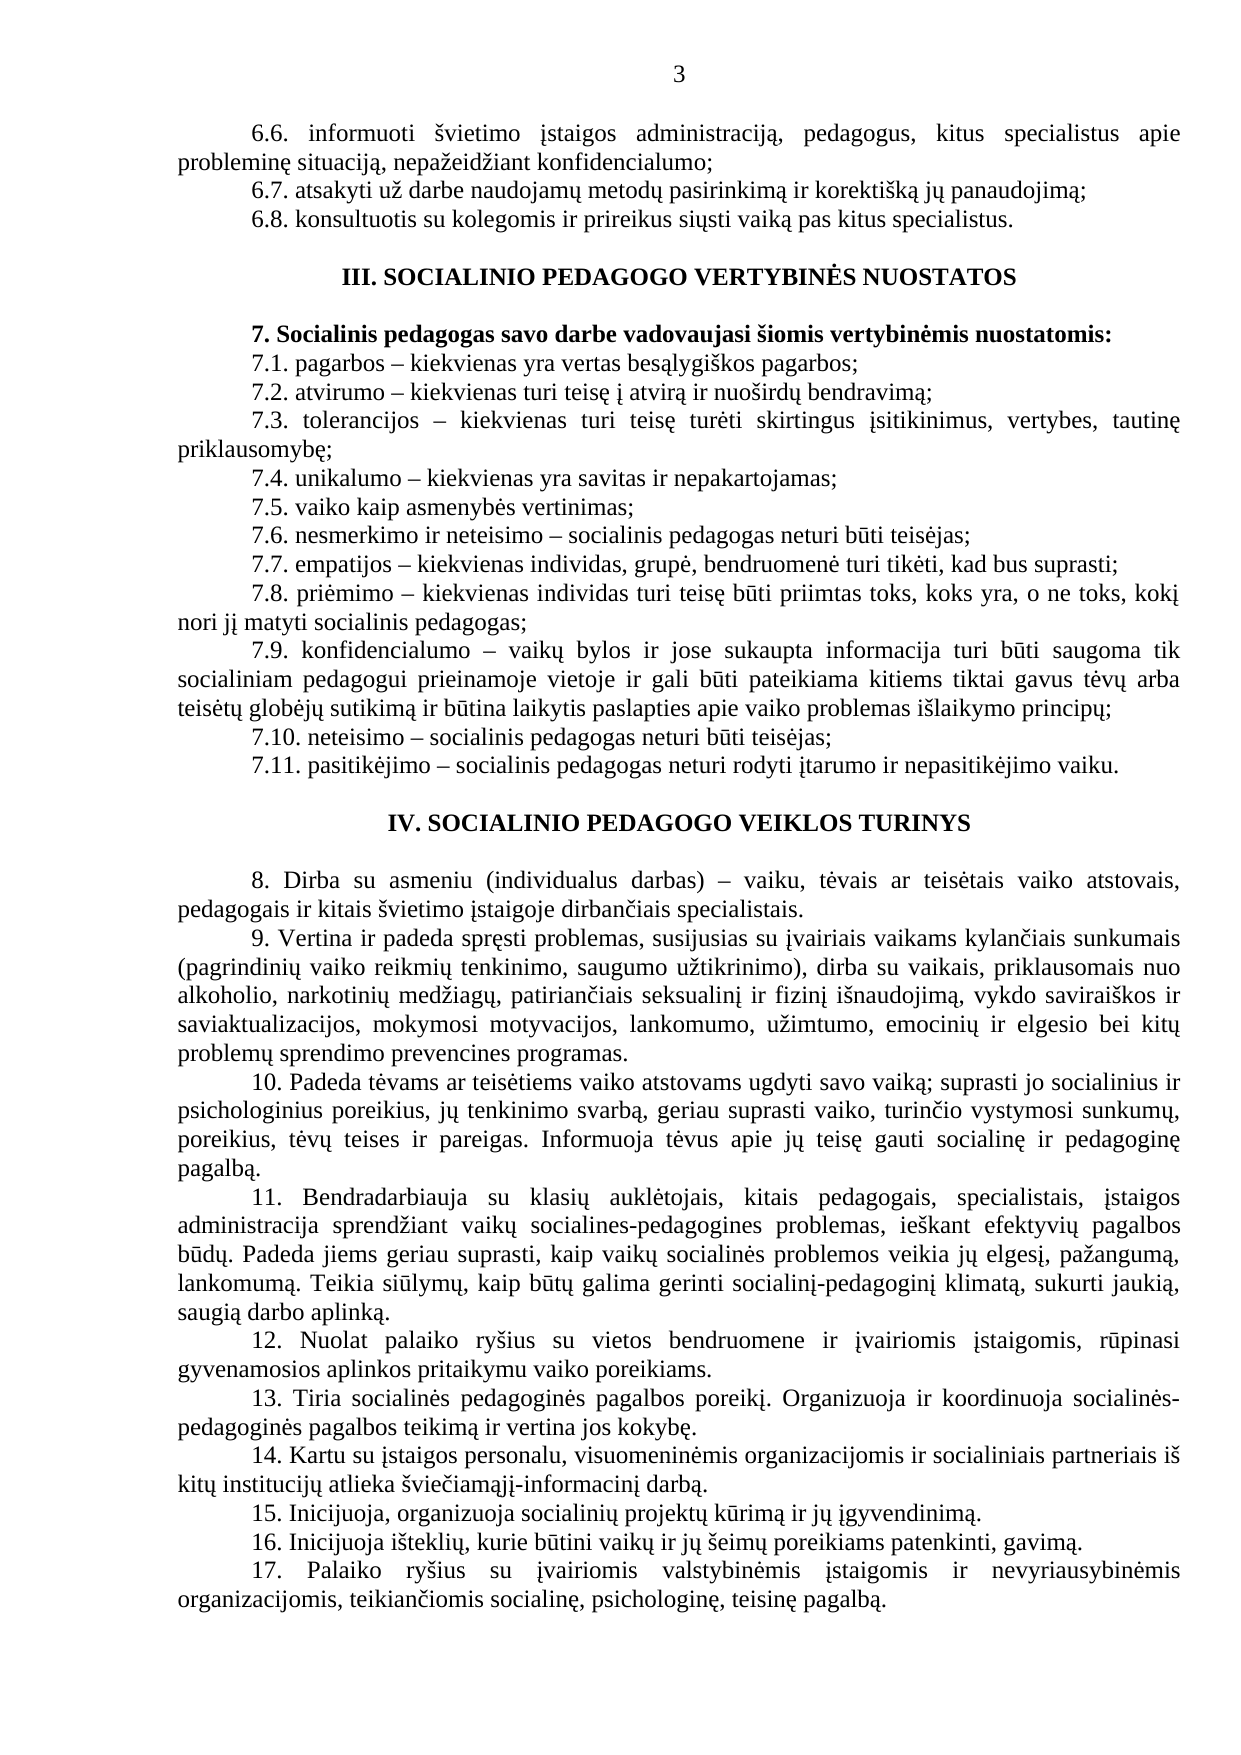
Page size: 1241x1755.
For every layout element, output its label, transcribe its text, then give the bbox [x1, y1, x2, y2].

text 6.7. atsakyti už darbe naudojamų metodų pasirinkimą ir korektišką jų panaudojimą; [177, 176, 1181, 204]
text 14. Kartu su įstaigos personalu, visuomeninėmis organizacijomis ir socialiniais partneriais iš kitų institucijų atlieka šviečiamąjį-informacinį darbą. [177, 1441, 1181, 1498]
text 7.8. priėmimo – kiekvienas individas turi teisę būti priimtas toks, koks yra, o ne toks, kokį nori jį matyti socialinis pedagogas; [177, 578, 1181, 636]
text 7.7. empatijos – kiekvienas individas, grupė, bendruomenė turi tikėti, kad bus suprasti; [177, 549, 1181, 578]
text 10. Padeda tėvams ar teisėtiems vaiko atstovams ugdyti savo vaiką; suprasti jo socialinius ir psichologinius poreikius, jų tenkinimo svarbą, geriau suprasti vaiko, turinčio vystymosi sunkumų, poreikius, tėvų teises ir pareigas. Informuoja tėvus apie jų teisę gauti socialinę ir pedagoginę pagalbą. [177, 1067, 1181, 1182]
text 7.3. tolerancijos – kiekvienas turi teisę turėti skirtingus įsitikinimus, vertybes, tautinę priklausomybę; [177, 406, 1181, 463]
text 17. Palaiko ryšius su įvairiomis valstybinėmis įstaigomis ir nevyriausybinėmis organizacijomis, teikiančiomis socialinę, psichologinę, teisinę pagalbą. [177, 1556, 1181, 1613]
text 12. Nuolat palaiko ryšius su vietos bendruomene ir įvairiomis įstaigomis, rūpinasi gyvenamosios aplinkos pritaikymu vaiko poreikiams. [177, 1326, 1181, 1383]
text 7.1. pagarbos – kiekvienas yra vertas besąlygiškos pagarbos; [177, 348, 1181, 377]
text 15. Inicijuoja, organizuoja socialinių projektų kūrimą ir jų įgyvendinimą. [177, 1498, 1181, 1527]
text IV. SOCIALINIO PEDAGOGO VEIKLOS TURINYS [177, 808, 1181, 837]
text 7.9. konfidencialumo – vaikų bylos ir jose sukaupta informacija turi būti saugoma tik socialiniam pedagogui prieinamoje vietoje ir gali būti pateikiama kitiems tiktai gavus tėvų arba teisėtų globėjų sutikimą ir būtina laikytis paslapties apie vaiko problemas išlaikymo principų; [177, 636, 1181, 722]
text 8. Dirba su asmeniu (individualus darbas) – vaiku, tėvais ar teisėtais vaiko atstovais, pedagogais ir kitais švietimo įstaigoje dirbančiais specialistais. [177, 866, 1181, 923]
text 7.6. nesmerkimo ir neteisimo – socialinis pedagogas neturi būti teisėjas; [177, 521, 1181, 549]
text 7.2. atvirumo – kiekvienas turi teisę į atvirą ir nuoširdų bendravimą; [177, 377, 1181, 406]
text 7.10. neteisimo – socialinis pedagogas neturi būti teisėjas; [177, 722, 1181, 751]
text 11. Bendradarbiauja su klasių auklėtojais, kitais pedagogais, specialistais, įstaigos administracija sprendžiant vaikų socialines-pedagogines problemas, ieškant efektyvių pagalbos būdų. Padeda jiems geriau suprasti, kaip vaikų socialinės problemos veikia jų elgesį, pažangumą, lankomumą. Teikia siūlymų, kaip būtų galima gerinti socialinį-pedagoginį klimatą, sukurti jaukią, saugią darbo aplinką. [177, 1182, 1181, 1326]
text 6.6. informuoti švietimo įstaigos administraciją, pedagogus, kitus specialistus apie probleminę situaciją, nepažeidžiant konfidencialumo; [177, 118, 1181, 176]
text 9. Vertina ir padeda spręsti problemas, susijusias su įvairiais vaikams kylančiais sunkumais (pagrindinių vaiko reikmių tenkinimo, saugumo užtikrinimo), dirba su vaikais, priklausomais nuo alkoholio, narkotinių medžiagų, patiriančiais seksualinį ir fizinį išnaudojimą, vykdo saviraiškos ir saviaktualizacijos, mokymosi motyvacijos, lankomumo, užimtumo, emocinių ir elgesio bei kitų problemų sprendimo prevencines programas. [177, 923, 1181, 1067]
text 6.8. konsultuotis su kolegomis ir prireikus siųsti vaiką pas kitus specialistus. [177, 204, 1181, 233]
text 7.5. vaiko kaip asmenybės vertinimas; [177, 492, 1181, 521]
text 13. Tiria socialinės pedagoginės pagalbos poreikį. Organizuoja ir koordinuoja socialinės-pedagoginės pagalbos teikimą ir vertina jos kokybę. [177, 1383, 1181, 1441]
text 7.11. pasitikėjimo – socialinis pedagogas neturi rodyti įtarumo ir nepasitikėjimo vaiku. [177, 751, 1181, 779]
text III. SOCIALINIO PEDAGOGO VERTYBINĖS NUOSTATOS [177, 262, 1181, 291]
text 16. Inicijuoja išteklių, kurie būtini vaikų ir jų šeimų poreikiams patenkinti, gavimą. [177, 1527, 1181, 1556]
text 7. Socialinis pedagogas savo darbe vadovaujasi šiomis vertybinėmis nuostatomis: [177, 319, 1181, 348]
text 7.4. unikalumo – kiekvienas yra savitas ir nepakartojamas; [177, 463, 1181, 492]
